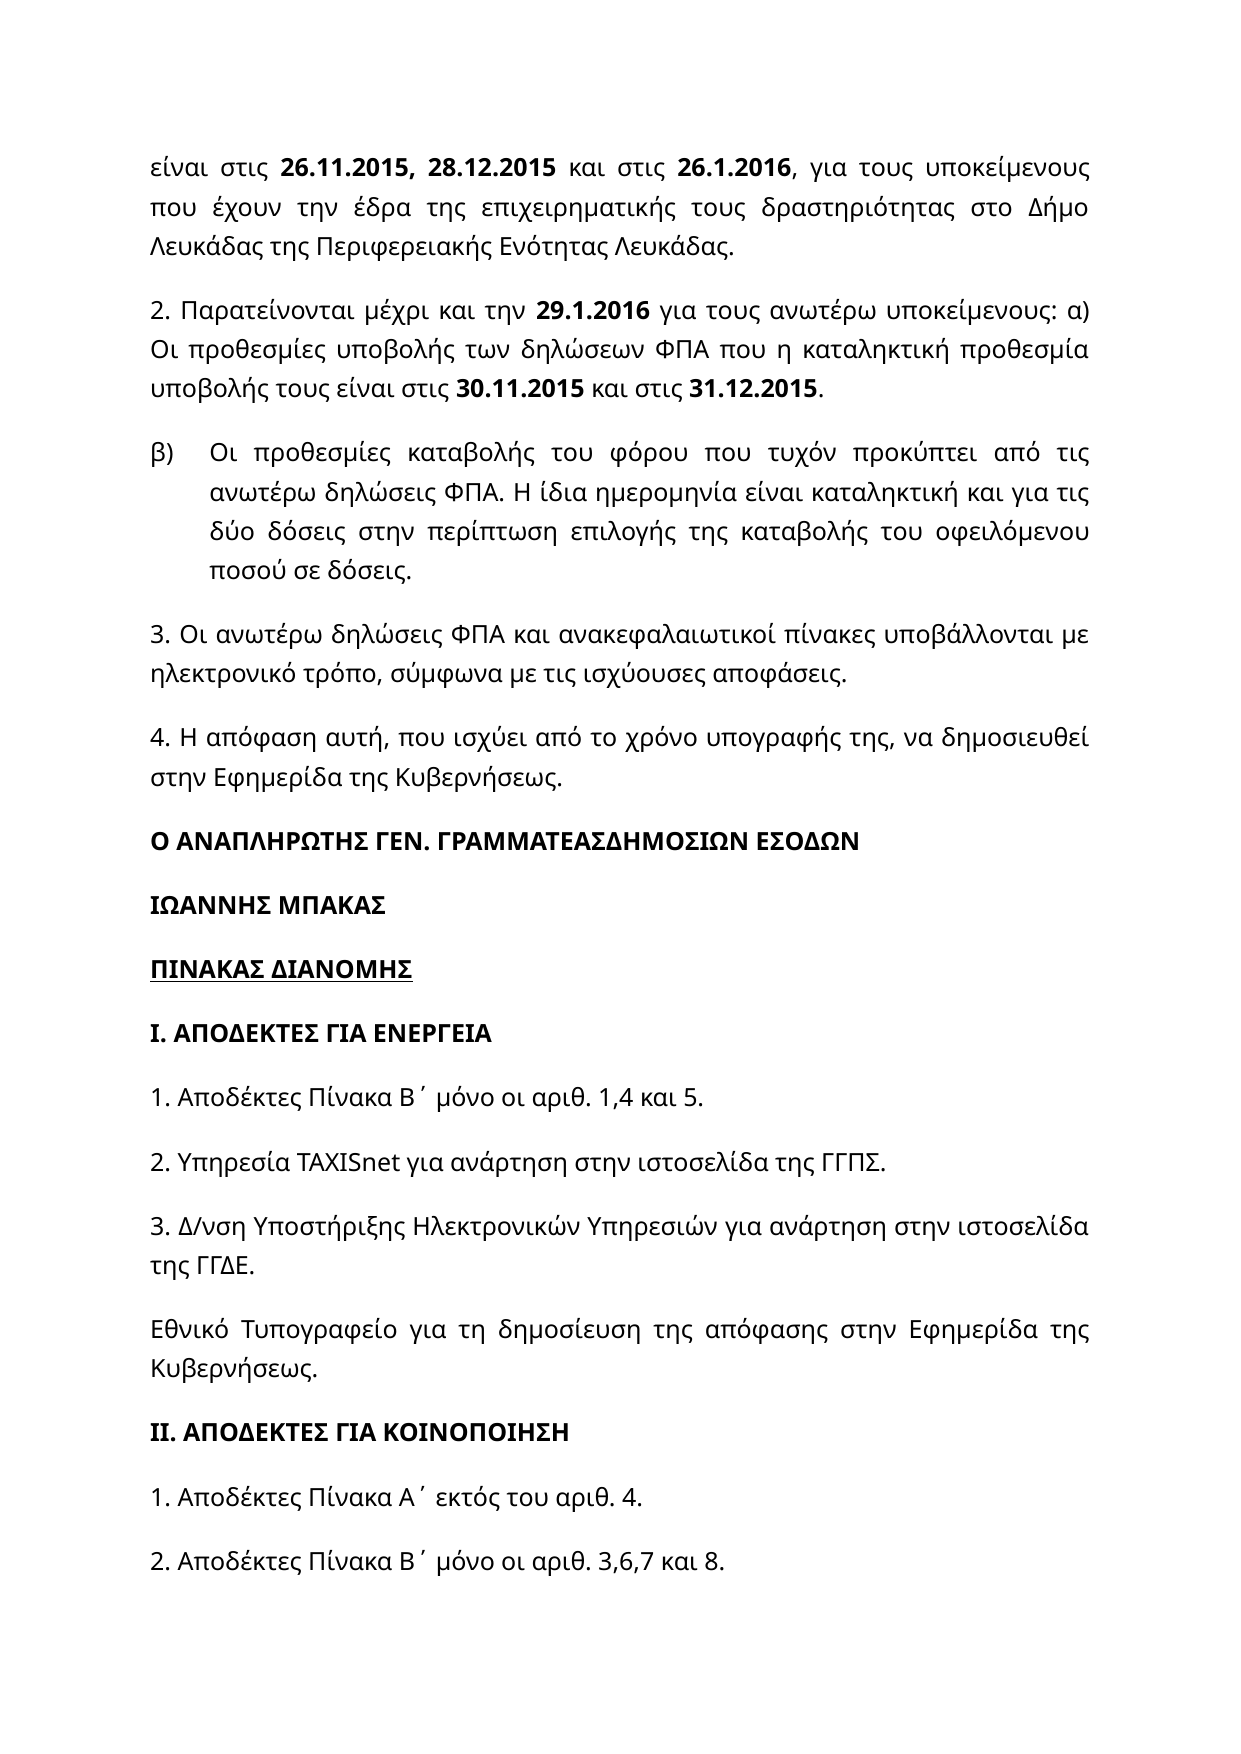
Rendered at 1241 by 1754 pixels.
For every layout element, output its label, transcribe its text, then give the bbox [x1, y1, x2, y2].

text Ο ΑΝΑΠΛΗΡΩΤΗΣ ΓΕΝ. ΓΡΑΜΜΑΤΕΑΣΔΗΜΟΣΙΩΝ ΕΣΟΔΩΝ [150, 823, 1090, 857]
text ΠΙΝΑΚΑΣ ΔΙΑΝΟΜΗΣ [150, 952, 1090, 986]
text ΙΩΑΝΝΗΣ ΜΠΑΚΑΣ [150, 887, 1090, 922]
text 1. Αποδέκτες Πίνακα Β΄ μόνο οι αριθ. 1,4 και 5. [150, 1080, 1090, 1114]
text είναι στις 26.11.2015, 28.12.2015 και στις 26.1.2016, για τους υποκείμενους που έχουν την έδρα της επιχειρηματικής τους δραστηριότητας στο Δήμο Λευκάδας της Περιφερειακής Ενότητας Λευκάδας. [150, 150, 1090, 262]
text 4. Η απόφαση αυτή, που ισχύει από το χρόνο υπογραφής της, να δημοσιευθεί στην Εφημερίδα της Κυβερνήσεως. [150, 720, 1090, 793]
text 3. Δ/νση Υποστήριξης Ηλεκτρονικών Υπηρεσιών για ανάρτηση στην ιστοσελίδα της ΓΓΔΕ. [150, 1208, 1090, 1282]
text Ι. ΑΠΟΔΕΚΤΕΣ ΓΙΑ ΕΝΕΡΓΕΙΑ [150, 1016, 1090, 1050]
text ΙΙ. ΑΠΟΔΕΚΤΕΣ ΓΙΑ ΚΟΙΝΟΠΟΙΗΣΗ [150, 1415, 1090, 1449]
text 2. Παρατείνονται μέχρι και την 29.1.2016 για τους ανωτέρω υποκείμενους: α) Οι προθεσμίες υποβολής των δηλώσεων ΦΠΑ που η καταληκτική προθεσμία υποβολής τους είναι στις 30.11.2015 και στις 31.12.2015. [150, 292, 1090, 405]
text 1. Αποδέκτες Πίνακα Α΄ εκτός του αριθ. 4. [150, 1479, 1090, 1513]
text 2. Υπηρεσία TAXISnet για ανάρτηση στην ιστοσελίδα της ΓΓΠΣ. [150, 1144, 1090, 1178]
text Εθνικό Τυπογραφείο για τη δημοσίευση της απόφασης στην Εφημερίδα της Κυβερνήσεως. [150, 1312, 1090, 1385]
list β) Οι προθεσμίες καταβολής του φόρου που τυχόν προκύπτει από τις ανωτέρω δηλώσεις ΦΠΑ. Η ίδια ημερομηνία είναι καταληκτική και για τις δύο δόσεις στην περίπτωση επιλογής της καταβολής του οφειλόμενου ποσού σε δόσεις. [150, 435, 1090, 587]
text 3. Οι ανωτέρω δηλώσεις ΦΠΑ και ανακεφαλαιωτικοί πίνακες υποβάλλονται με ηλεκτρονικό τρόπο, σύμφωνα με τις ισχύουσες αποφάσεις. [150, 617, 1090, 690]
text 2. Αποδέκτες Πίνακα Β΄ μόνο οι αριθ. 3,6,7 και 8. [150, 1543, 1090, 1577]
